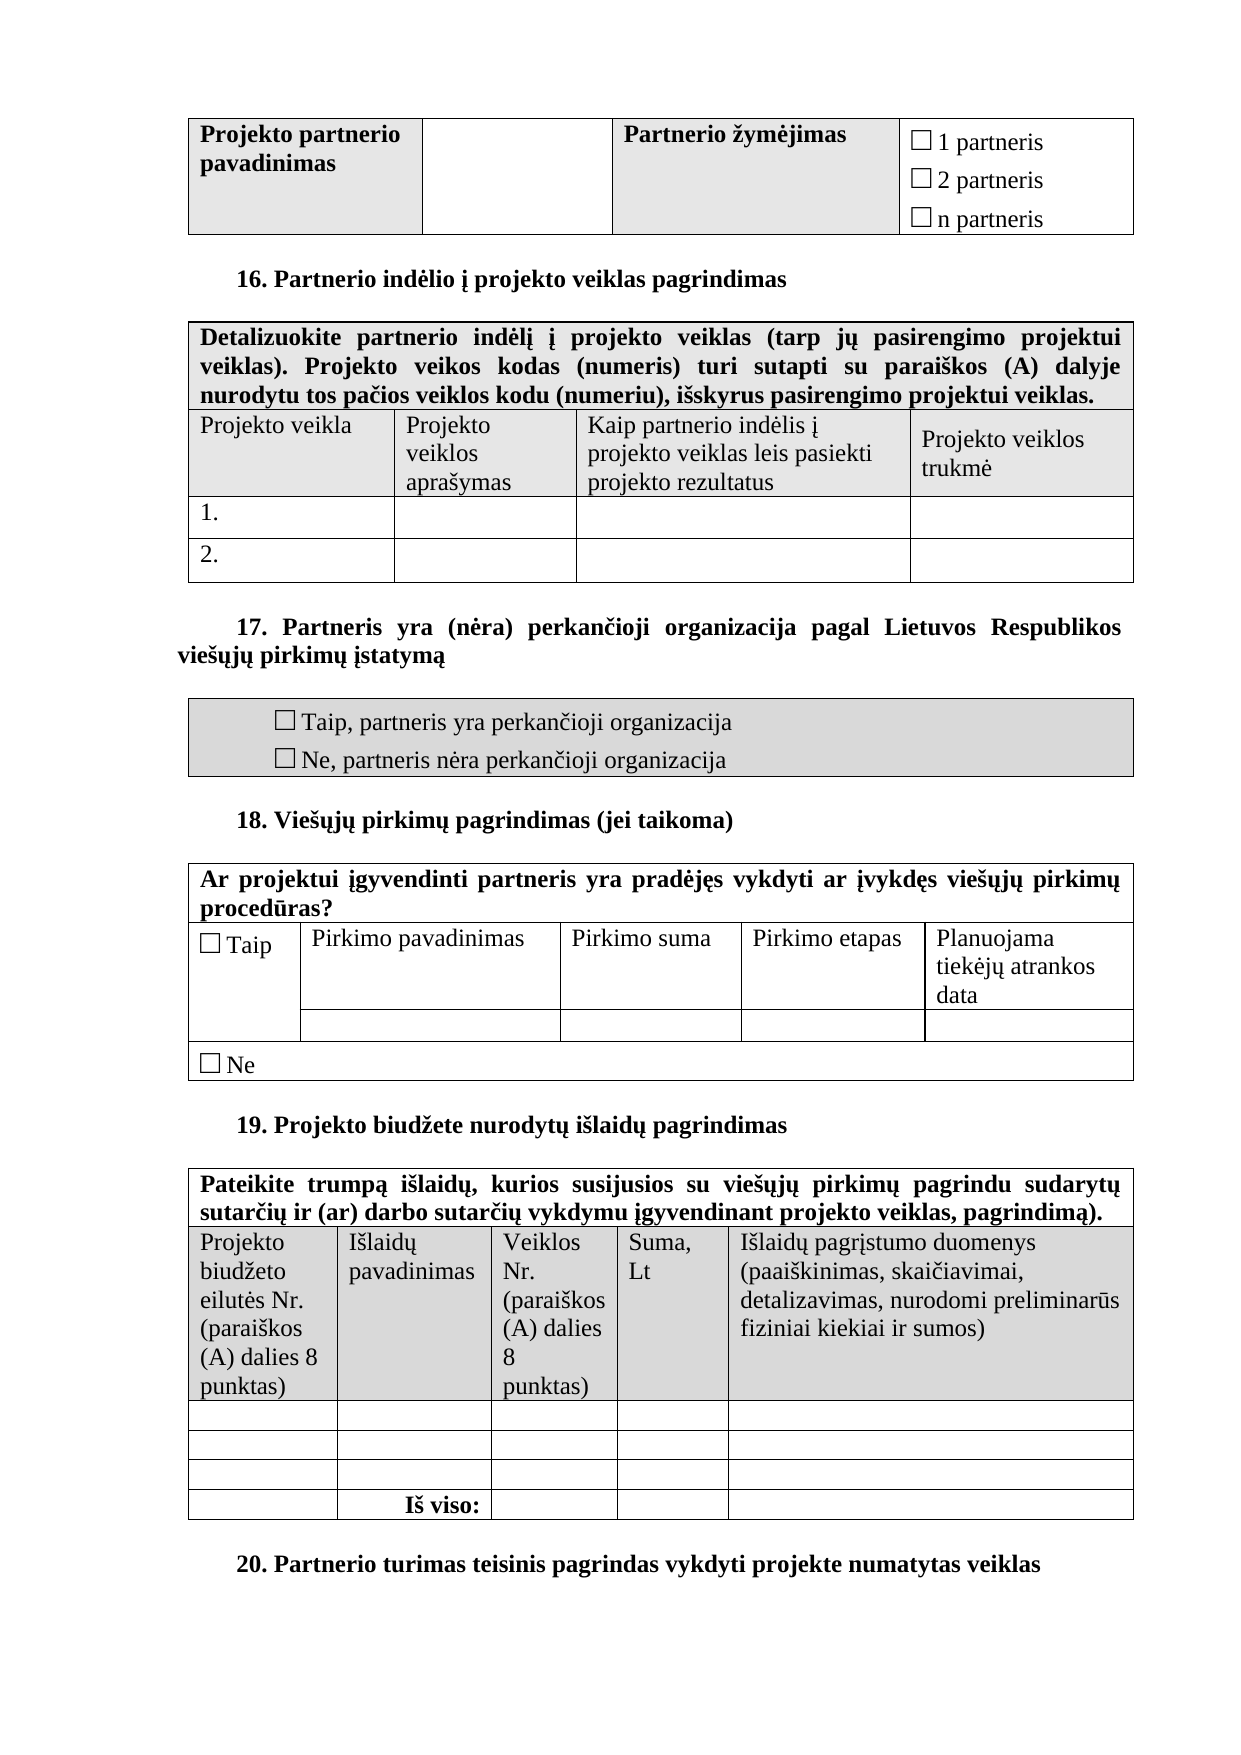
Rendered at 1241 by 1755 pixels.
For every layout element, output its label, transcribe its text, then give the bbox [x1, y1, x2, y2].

table_cell Pirkimo suma [561, 923, 741, 1009]
table_cell Kaip partnerio indėlis į projekto veiklas leis pasiekti projekto rezultatus [577, 410, 910, 496]
table_cell [577, 497, 910, 538]
table_cell [338, 1431, 491, 1459]
table_cell [729, 1431, 1133, 1459]
table_cell Pirkimo etapas [742, 923, 924, 1009]
table_cell Iš viso: [338, 1490, 491, 1519]
table_cell [561, 1010, 741, 1041]
table_cell Išlaidų pavadinimas [338, 1227, 491, 1400]
table_cell [492, 1401, 617, 1429]
table_cell [189, 1401, 337, 1429]
table_cell Išlaidų pagrįstumo duomenys (paaiškinimas, skaičiavimai, detalizavimas, nurodomi preliminarūs fiziniai kiekiai ir sumos) [729, 1227, 1133, 1400]
table_cell Pirkimo pavadinimas [301, 923, 560, 1009]
table_header Ar projektui įgyvendinti partneris yra pradėjęs vykdyti ar įvykdęs viešųjų pirkimų procedūras? [189, 864, 1133, 922]
table_header Partnerio žymėjimas [613, 119, 899, 234]
table_cell Projekto veiklos trukmė [911, 410, 1133, 496]
table_cell [492, 1490, 617, 1519]
table_cell Planuojama tiekėjų atrankos data [926, 923, 1133, 1009]
table_cell [926, 1010, 1133, 1041]
table_cell [189, 1431, 337, 1459]
table_header Pateikite trumpą išlaidų, kurios susijusios su viešųjų pirkimų pagrindu sudarytų sutarčių ir (ar) darbo sutarčių vykdymu įgyvendinant projekto veiklas, pagrindimą). [189, 1169, 1133, 1226]
table_cell [618, 1460, 728, 1489]
table_cell [492, 1460, 617, 1489]
table_cell [729, 1460, 1133, 1489]
table_cell Projekto veikla [189, 410, 394, 496]
table_cell [911, 539, 1133, 582]
table_header □ Taip, partneris yra perkančioji organizacija □ Ne, partneris nėra perkančioji organizacija [189, 699, 1133, 776]
table_header Detalizuokite partnerio indėlį į projekto veiklas (tarp jų pasirengimo projektui veiklas). Projekto veikos kodas (numeris) turi sutapti su paraiškos (A) dalyje nurodytu tos pačios veiklos kodu (numeriu), išskyrus pasirengimo projektui veiklas. [189, 323, 1133, 409]
table_cell [729, 1490, 1133, 1519]
table_cell 2. [189, 539, 394, 582]
table_cell □ Taip [189, 923, 300, 1041]
text 19. Projekto biudžete nurodytų išlaidų pagrindimas [177, 1110, 1122, 1139]
table_cell [189, 1460, 337, 1489]
table_header □ 1 partneris □ 2 partneris □ n partneris [900, 119, 1133, 234]
table_cell [618, 1431, 728, 1459]
table_header [423, 119, 612, 234]
table_cell Projekto veiklos aprašymas [395, 410, 576, 496]
table_cell [189, 1490, 337, 1519]
table_cell [395, 497, 576, 538]
table_cell □ Ne [189, 1042, 1133, 1080]
text 17. Partneris yra (nėra) perkančioji organizacija pagal Lietuvos Respublikos viešųjų pirkimų įstatymą [177, 612, 1122, 669]
table_cell 1. [189, 497, 394, 538]
text 20. Partnerio turimas teisinis pagrindas vykdyti projekte numatytas veiklas [177, 1549, 1122, 1577]
table_cell [729, 1401, 1133, 1429]
text 18. Viešųjų pirkimų pagrindimas (jei taikoma) [177, 806, 1122, 834]
table_cell [577, 539, 910, 582]
table_cell [618, 1401, 728, 1429]
table_cell Projekto biudžeto eilutės Nr. (paraiškos (A) dalies 8 punktas) [189, 1227, 337, 1400]
table_cell [395, 539, 576, 582]
table_cell [338, 1401, 491, 1429]
table_cell [338, 1460, 491, 1489]
text 16. Partnerio indėlio į projekto veiklas pagrindimas [177, 264, 1122, 293]
table_cell [301, 1010, 560, 1041]
table_cell [742, 1010, 924, 1041]
table_cell [911, 497, 1133, 538]
table_cell Veiklos Nr. (paraiškos (A) dalies 8 punktas) [492, 1227, 617, 1400]
table_cell Suma, Lt [618, 1227, 728, 1400]
table_header Projekto partnerio pavadinimas [189, 119, 422, 234]
table_cell [618, 1490, 728, 1519]
table_cell [492, 1431, 617, 1459]
